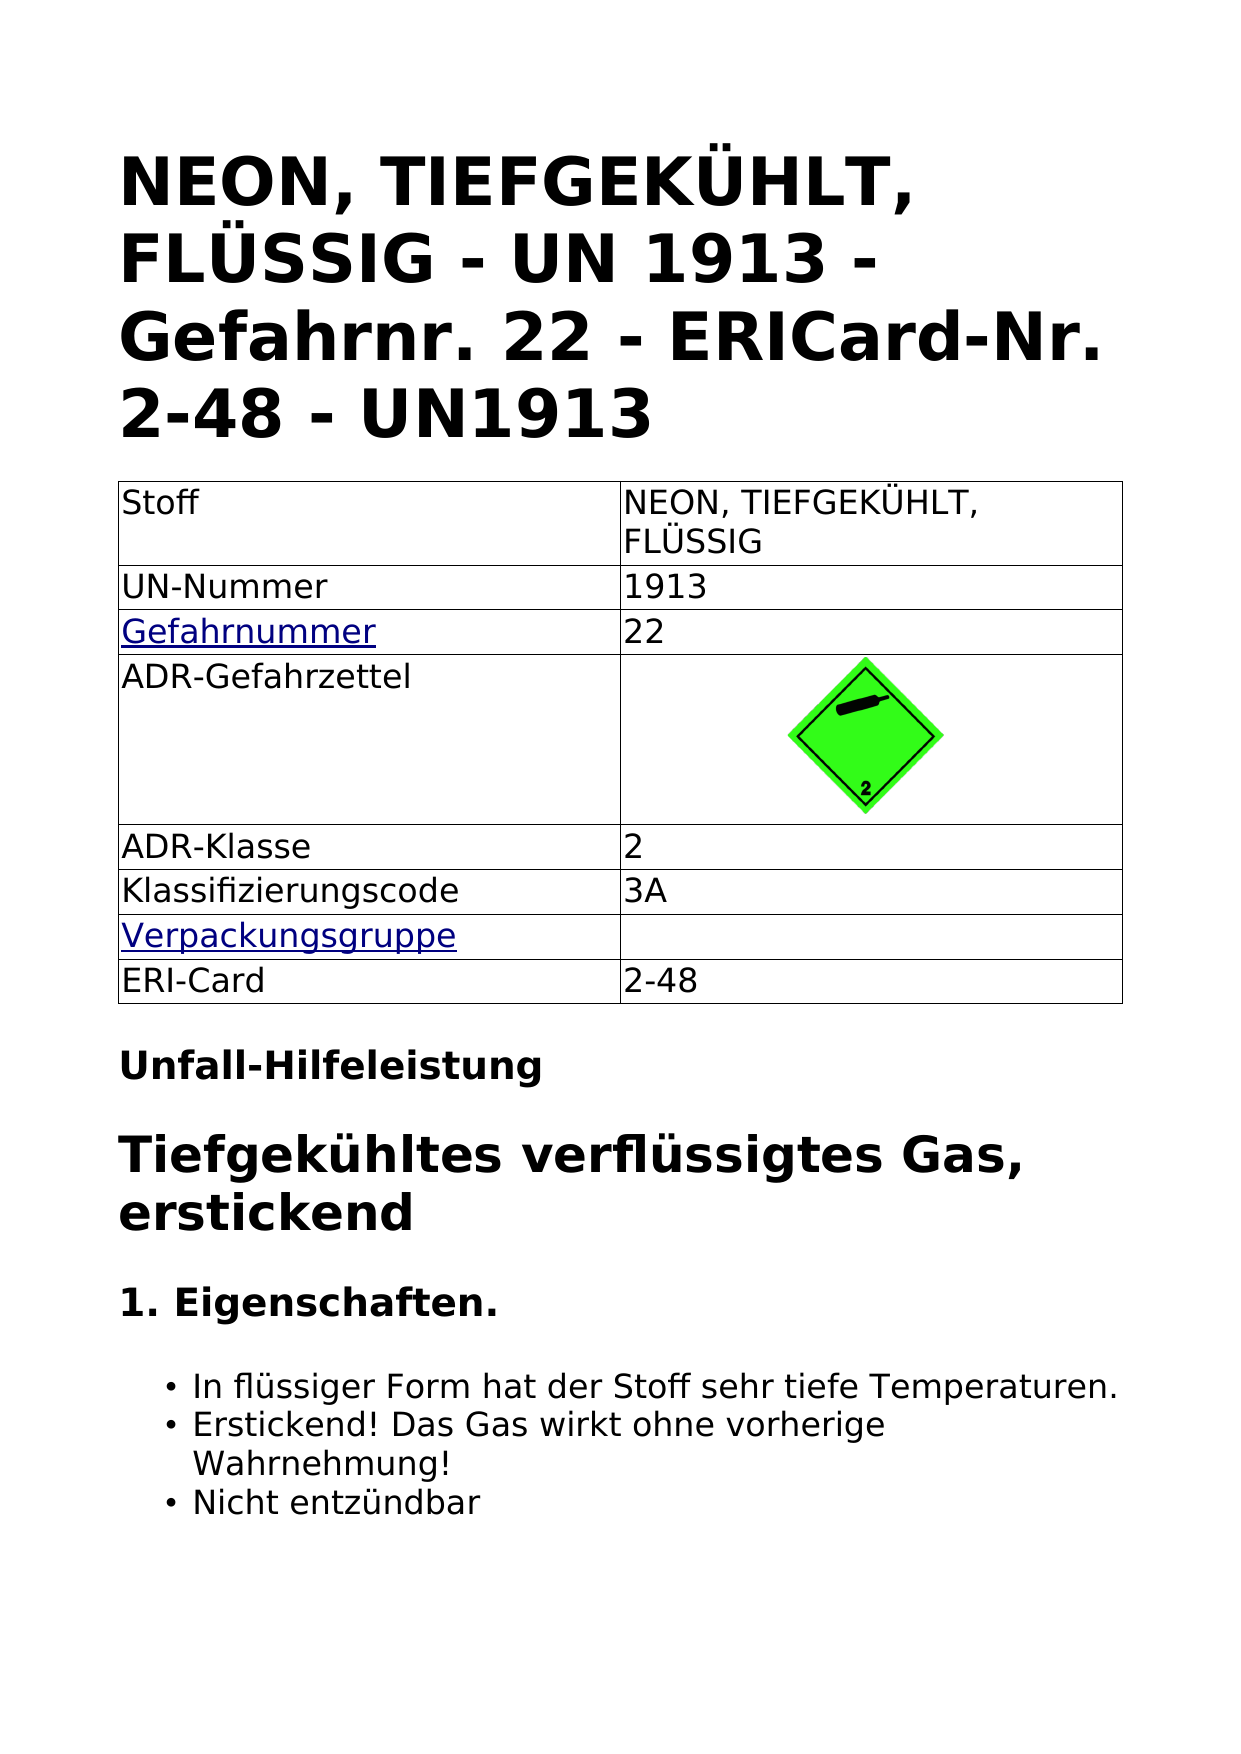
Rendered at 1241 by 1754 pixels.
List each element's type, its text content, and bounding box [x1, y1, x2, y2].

table_cell [621, 655, 1122, 824]
subtitle Unfall-Hilfeleistung [118, 1043, 1122, 1088]
picture [787, 657, 944, 814]
subtitle Tiefgekühltes verflüssigtes Gas, erstickend [118, 1126, 1122, 1242]
list Erstickend! Das Gas wirkt ohne vorherige Wahrnehmung! [177, 1406, 1122, 1484]
table_cell Klassifizierungscode [119, 870, 620, 914]
subtitle 1. Eigenschaften. [118, 1280, 1122, 1325]
list In flüssiger Form hat der Stoff sehr tiefe Temperaturen. [177, 1367, 1122, 1406]
list Nicht entzündbar [177, 1484, 1122, 1522]
table_cell 1913 [621, 566, 1122, 609]
table_cell ADR-Klasse [119, 825, 620, 869]
table_cell 2-48 [621, 960, 1122, 1003]
table_header NEON, TIEFGEKÜHLT, FLÜSSIG [621, 482, 1122, 564]
table_cell 22 [621, 610, 1122, 654]
table_cell ADR-Gefahrzettel [119, 655, 620, 824]
subtitle NEON, TIEFGEKÜHLT, FLÜSSIG - UN 1913 - Gefahrnr. 22 - ERICard-Nr. 2-48 - UN1913 [118, 143, 1122, 453]
table_cell ERI-Card [119, 960, 620, 1003]
table_cell 2 [621, 825, 1122, 869]
table_cell UN-Nummer [119, 566, 620, 609]
table_header Stoff [119, 482, 620, 564]
table_cell Gefahrnummer [119, 610, 620, 654]
table_cell Verpackungsgruppe [119, 915, 620, 958]
table_cell [621, 915, 1122, 958]
table_cell 3A [621, 870, 1122, 914]
